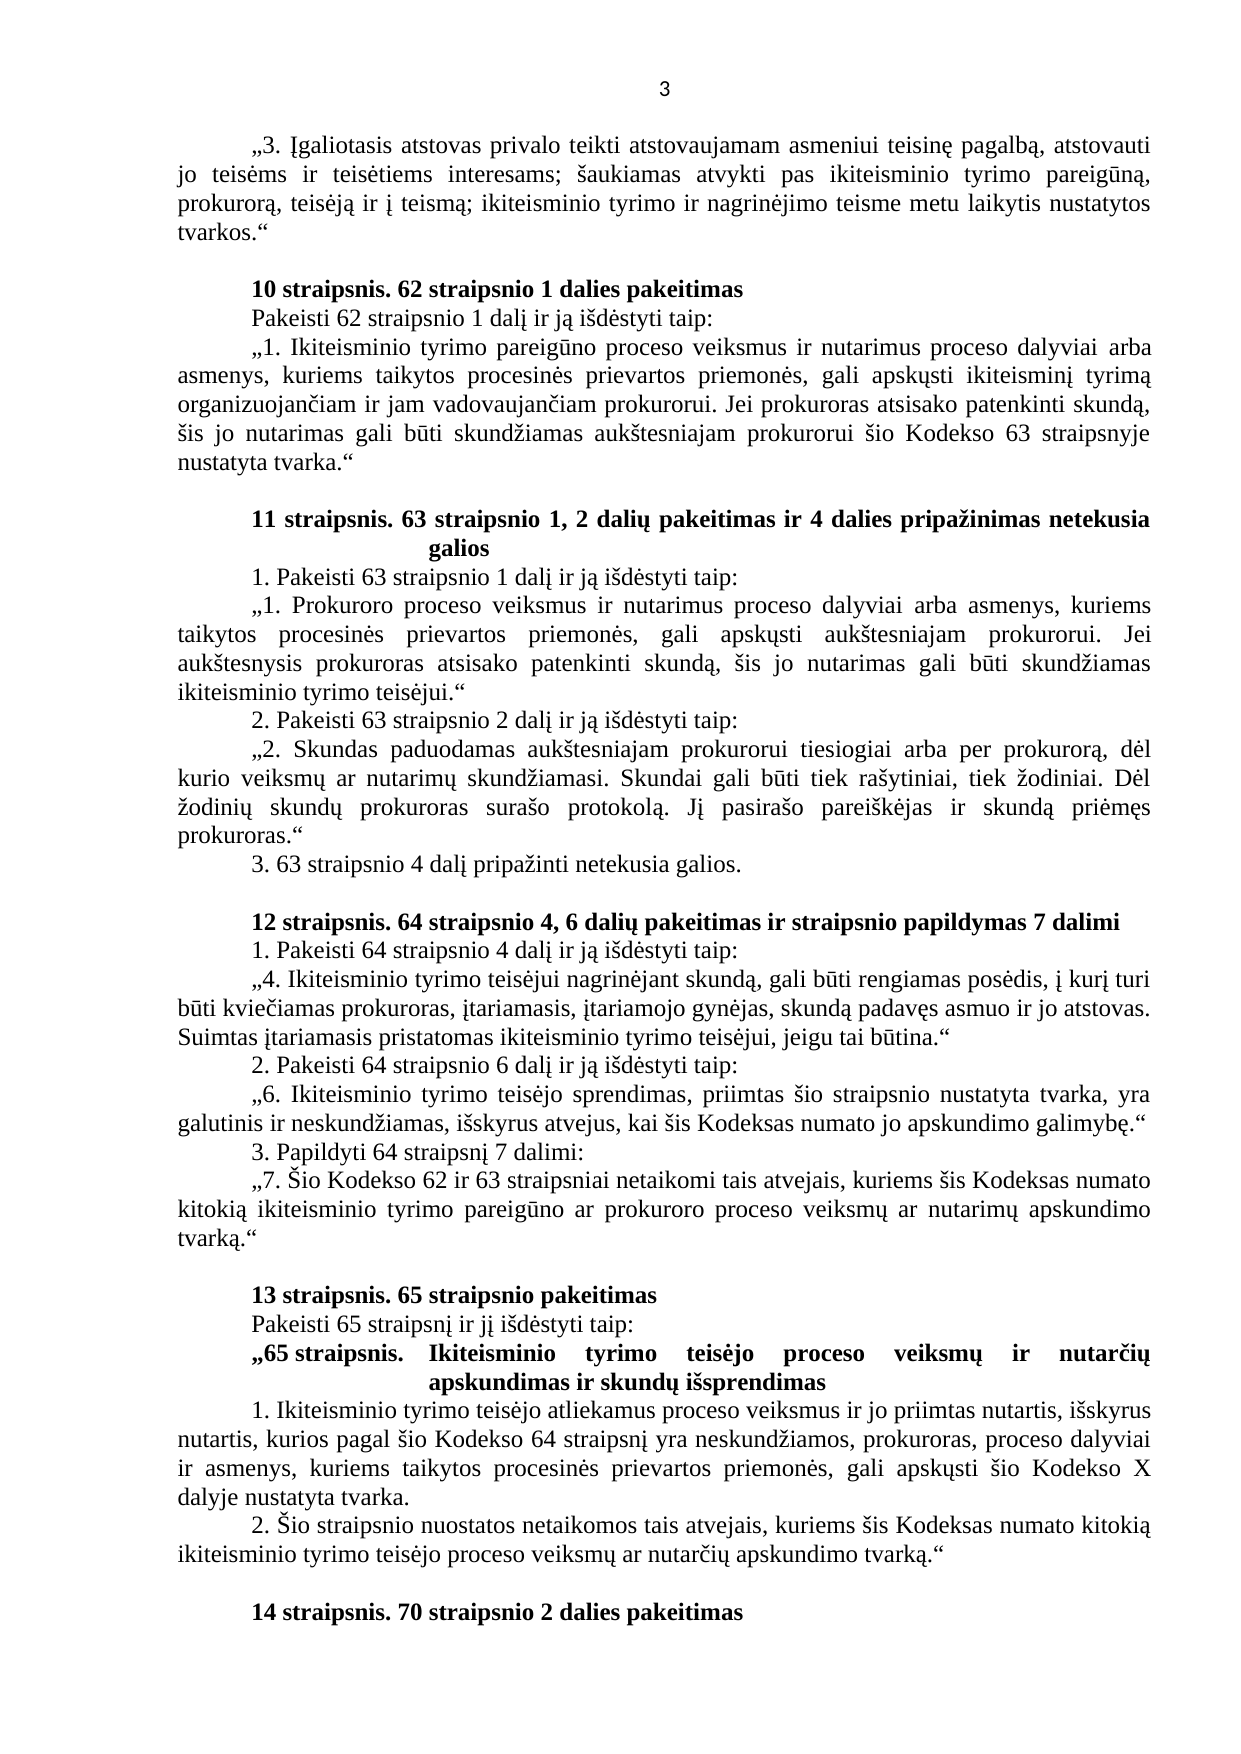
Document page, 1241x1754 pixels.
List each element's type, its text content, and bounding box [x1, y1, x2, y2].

text 3. Papildyti 64 straipsnį 7 dalimi: [177, 1137, 1152, 1166]
text 3. 63 straipsnio 4 dalį pripažinti netekusia galios. [177, 849, 1152, 878]
text „65 straipsnis. Ikiteisminio tyrimo teisėjo proceso veiksmų ir nutarčių apskundimas ir skundų išsprendimas [251, 1338, 1152, 1396]
text 2. Pakeisti 63 straipsnio 2 dalį ir ją išdėstyti taip: [177, 706, 1152, 734]
text 1. Pakeisti 63 straipsnio 1 dalį ir ją išdėstyti taip: [177, 562, 1152, 591]
text 2. Šio straipsnio nuostatos netaikomos tais atvejais, kuriems šis Kodeksas numato kitokią ikiteisminio tyrimo teisėjo proceso veiksmų ar nutarčių apskundimo tvarką.“ [177, 1511, 1152, 1568]
text „6. Ikiteisminio tyrimo teisėjo sprendimas, priimtas šio straipsnio nustatyta tvarka, yra galutinis ir neskundžiamas, išskyrus atvejus, kai šis Kodeksas numato jo apskundimo galimybę.“ [177, 1079, 1152, 1137]
text Pakeisti 65 straipsnį ir jį išdėstyti taip: [177, 1309, 1152, 1338]
text 13 straipsnis. 65 straipsnio pakeitimas [177, 1281, 1152, 1309]
text 12 straipsnis. 64 straipsnio 4, 6 dalių pakeitimas ir straipsnio papildymas 7 dalimi [177, 907, 1152, 936]
text Pakeisti 62 straipsnio 1 dalį ir ją išdėstyti taip: [177, 303, 1152, 332]
text 14 straipsnis. 70 straipsnio 2 dalies pakeitimas [177, 1597, 1152, 1626]
text 1. Pakeisti 64 straipsnio 4 dalį ir ją išdėstyti taip: [177, 936, 1152, 964]
text 10 straipsnis. 62 straipsnio 1 dalies pakeitimas [177, 274, 1152, 303]
text „1. Ikiteisminio tyrimo pareigūno proceso veiksmus ir nutarimus proceso dalyviai arba asmenys, kuriems taikytos procesinės prievartos priemonės, gali apskųsti ikiteisminį tyrimą organizuojančiam ir jam vadovaujančiam prokurorui. Jei prokuroras atsisako patenkinti skundą, šis jo nutarimas gali būti skundžiamas aukštesniajam prokurorui šio Kodekso 63 straipsnyje nustatyta tvarka.“ [177, 332, 1152, 476]
text „7. Šio Kodekso 62 ir 63 straipsniai netaikomi tais atvejais, kuriems šis Kodeksas numato kitokią ikiteisminio tyrimo pareigūno ar prokuroro proceso veiksmų ar nutarimų apskundimo tvarką.“ [177, 1166, 1152, 1252]
text „3. Įgaliotasis atstovas privalo teikti atstovaujamam asmeniui teisinę pagalbą, atstovauti jo teisėms ir teisėtiems interesams; šaukiamas atvykti pas ikiteisminio tyrimo pareigūną, prokurorą, teisėją ir į teismą; ikiteisminio tyrimo ir nagrinėjimo teisme metu laikytis nustatytos tvarkos.“ [177, 131, 1152, 246]
text „4. Ikiteisminio tyrimo teisėjui nagrinėjant skundą, gali būti rengiamas posėdis, į kurį turi būti kviečiamas prokuroras, įtariamasis, įtariamojo gynėjas, skundą padavęs asmuo ir jo atstovas. Suimtas įtariamasis pristatomas ikiteisminio tyrimo teisėjui, jeigu tai būtina.“ [177, 964, 1152, 1051]
text 11 straipsnis. 63 straipsnio 1, 2 dalių pakeitimas ir 4 dalies pripažinimas netekusia galios [251, 504, 1152, 562]
text „1. Prokuroro proceso veiksmus ir nutarimus proceso dalyviai arba asmenys, kuriems taikytos procesinės prievartos priemonės, gali apskųsti aukštesniajam prokurorui. Jei aukštesnysis prokuroras atsisako patenkinti skundą, šis jo nutarimas gali būti skundžiamas ikiteisminio tyrimo teisėjui.“ [177, 591, 1152, 706]
text „2. Skundas paduodamas aukštesniajam prokurorui tiesiogiai arba per prokurorą, dėl kurio veiksmų ar nutarimų skundžiamasi. Skundai gali būti tiek rašytiniai, tiek žodiniai. Dėl žodinių skundų prokuroras surašo protokolą. Jį pasirašo pareiškėjas ir skundą priėmęs prokuroras.“ [177, 734, 1152, 849]
text 1. Ikiteisminio tyrimo teisėjo atliekamus proceso veiksmus ir jo priimtas nutartis, išskyrus nutartis, kurios pagal šio Kodekso 64 straipsnį yra neskundžiamos, prokuroras, proceso dalyviai ir asmenys, kuriems taikytos procesinės prievartos priemonės, gali apskųsti šio Kodekso X dalyje nustatyta tvarka. [177, 1396, 1152, 1511]
text 2. Pakeisti 64 straipsnio 6 dalį ir ją išdėstyti taip: [177, 1051, 1152, 1079]
